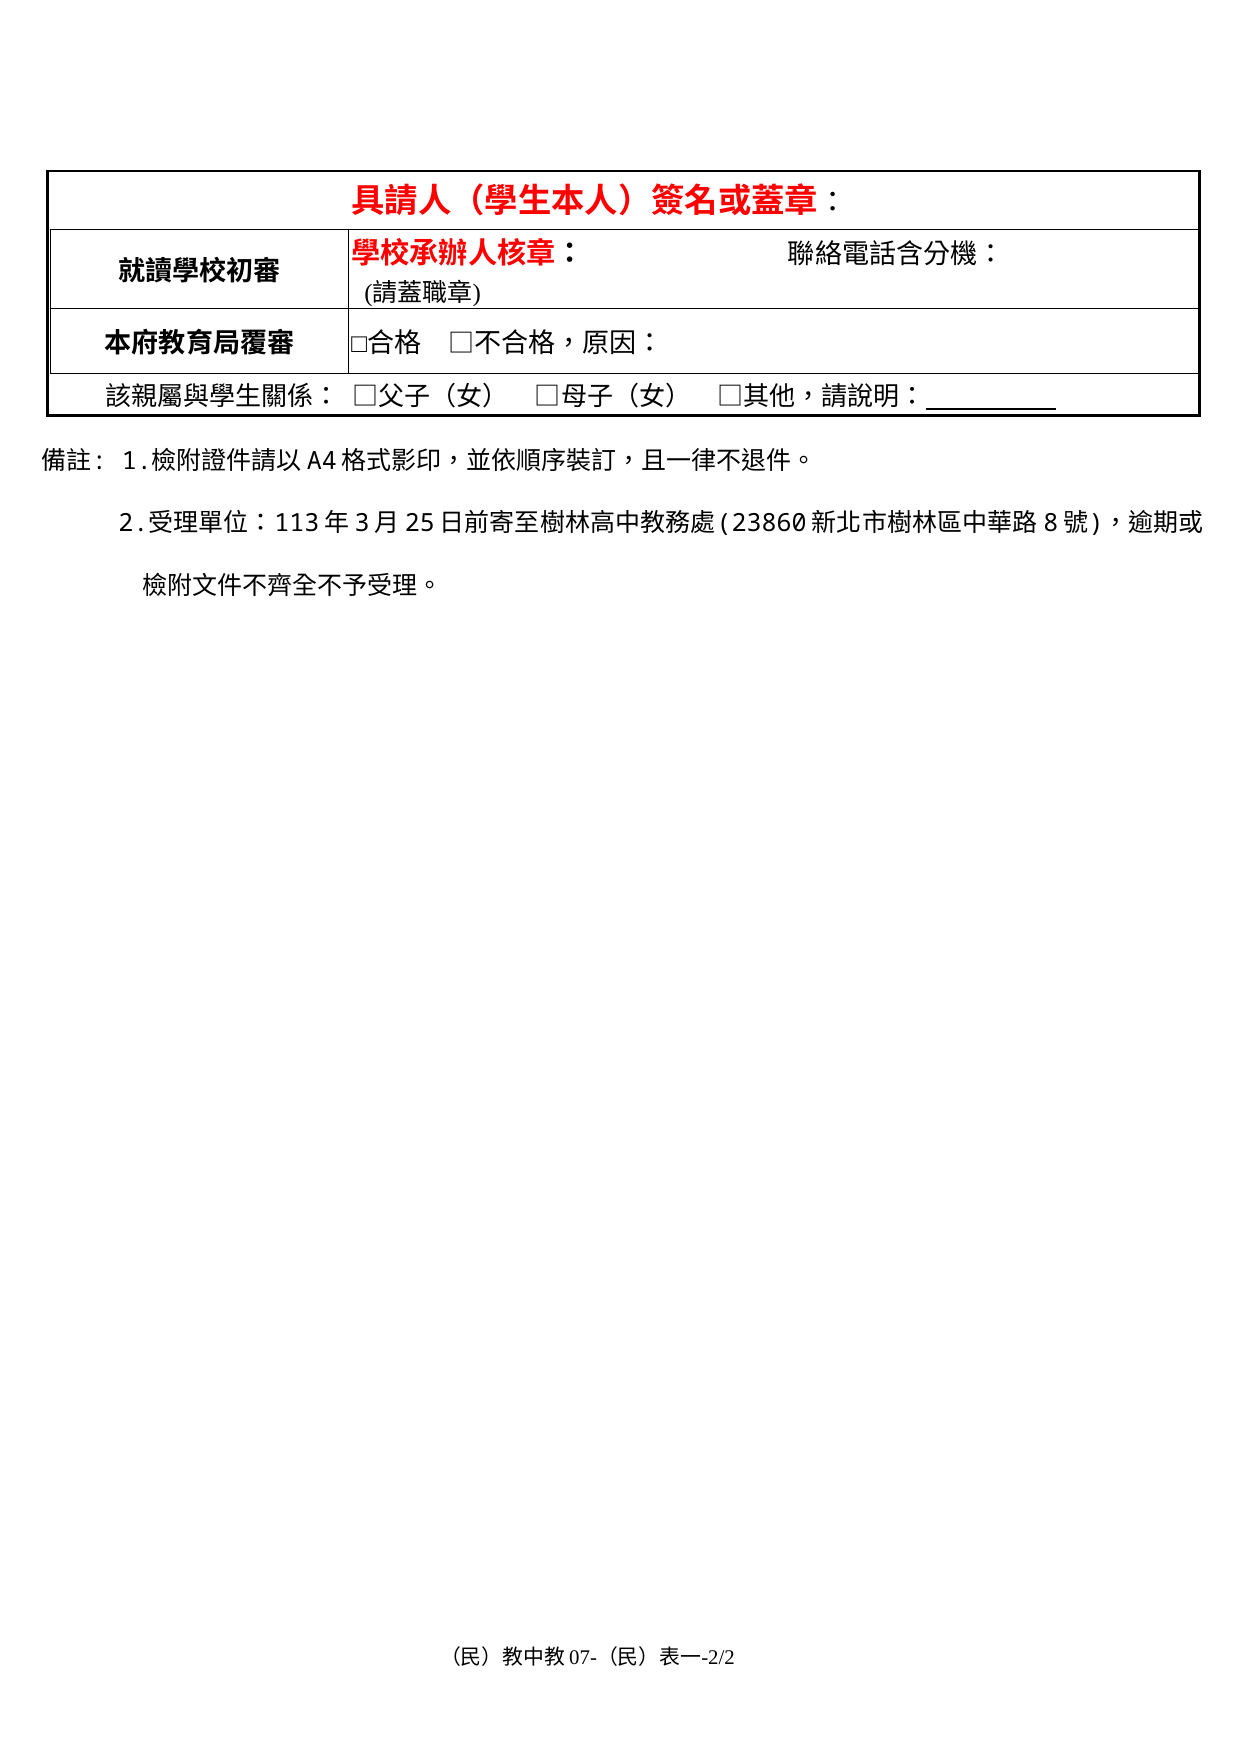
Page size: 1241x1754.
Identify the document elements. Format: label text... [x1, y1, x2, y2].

table_cell 本府教育局覆審 [51, 309, 348, 373]
table_header [50, 172, 348, 229]
text 備註: 1.檢附證件請以A4格式影印，並依順序裝訂，且一律不退件。 [0, 417, 1155, 479]
text 2.受理單位：113年3月25日前寄至樹林高中教務處(23860新北市樹林區中華路8號)，逾期或檢附文件不齊全不予受理。 [118, 479, 1205, 604]
table_cell 就讀學校初審 [51, 230, 348, 308]
table_cell □合格 □不合格，原因： [349, 309, 1198, 373]
table_cell 學校承辦人核章： 聯絡電話含分機： (請蓋職章) [349, 230, 1198, 308]
table_cell 該親屬與學生關係： □父子（女） □母子（女） □其他，請說明： [49, 374, 1198, 413]
table_header 具請人（學生本人）簽名或蓋章： [348, 172, 1198, 229]
